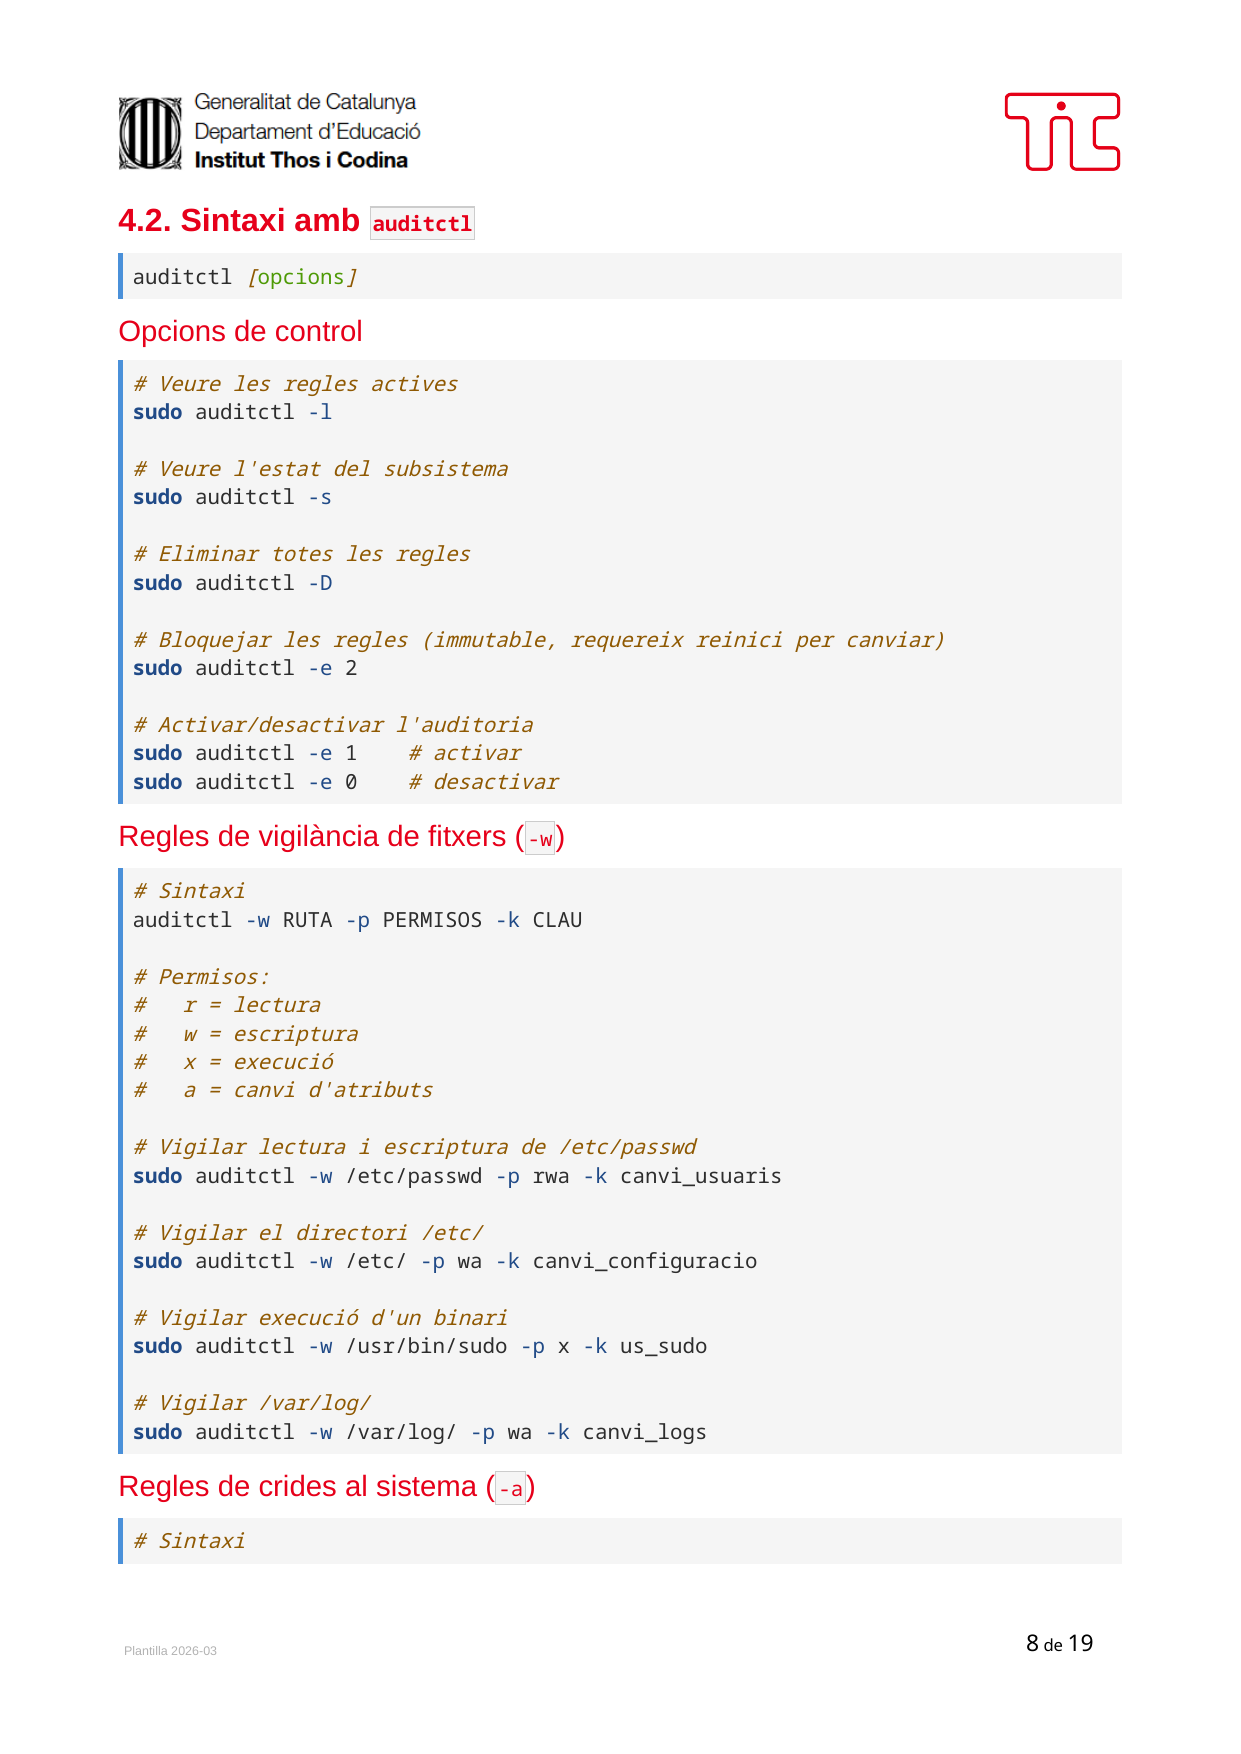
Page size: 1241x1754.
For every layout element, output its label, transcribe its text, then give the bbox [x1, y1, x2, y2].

text # Vigilar lectura i escriptura de /etc/passwd [123, 1132, 1122, 1161]
text # Veure l'estat del subsistema [123, 454, 1122, 482]
text # x = execució [123, 1047, 1122, 1076]
text # Sintaxi [123, 1518, 1122, 1564]
text sudo auditctl -w /etc/ -p wa -k canvi_configuracio [123, 1246, 1122, 1275]
picture [1004, 92, 1123, 171]
text sudo auditctl -s [123, 482, 1122, 511]
text # Sintaxi [123, 868, 1122, 905]
text sudo auditctl -D [123, 568, 1122, 596]
text auditctl -w RUTA -p PERMISOS -k CLAU [123, 905, 1122, 933]
text # Vigilar /var/log/ [123, 1388, 1122, 1417]
text auditctl [opcions] [123, 253, 1122, 299]
text # Bloquejar les regles (immutable, requereix reinici per canviar) [123, 625, 1122, 653]
text sudo auditctl -w /var/log/ -p wa -k canvi_logs [123, 1417, 1122, 1454]
text sudo auditctl -e 0 # desactivar [123, 767, 1122, 804]
text # Veure les regles actives [123, 360, 1122, 397]
picture [118, 92, 422, 171]
text sudo auditctl -w /etc/passwd -p rwa -k canvi_usuaris [123, 1161, 1122, 1189]
text # a = canvi d'atributs [123, 1076, 1122, 1104]
text # Permisos: [123, 962, 1122, 990]
text sudo auditctl -e 2 [123, 653, 1122, 682]
text # Vigilar el directori /etc/ [123, 1218, 1122, 1246]
text # r = lectura [123, 990, 1122, 1019]
text sudo auditctl -l [123, 397, 1122, 426]
text sudo auditctl -w /usr/bin/sudo -p x -k us_sudo [123, 1332, 1122, 1360]
subtitle Regles de vigilància de fitxers (-w) [118, 819, 1122, 855]
text # Eliminar totes les regles [123, 539, 1122, 568]
subtitle Regles de crides al sistema (-a) [118, 1469, 1122, 1505]
text # w = escriptura [123, 1019, 1122, 1047]
subtitle Opcions de control [118, 314, 1122, 347]
text sudo auditctl -e 1 # activar [123, 738, 1122, 767]
text # Activar/desactivar l'auditoria [123, 710, 1122, 738]
text # Vigilar execució d'un binari [123, 1303, 1122, 1332]
subtitle 4.2. Sintaxi amb auditctl [118, 201, 1122, 240]
